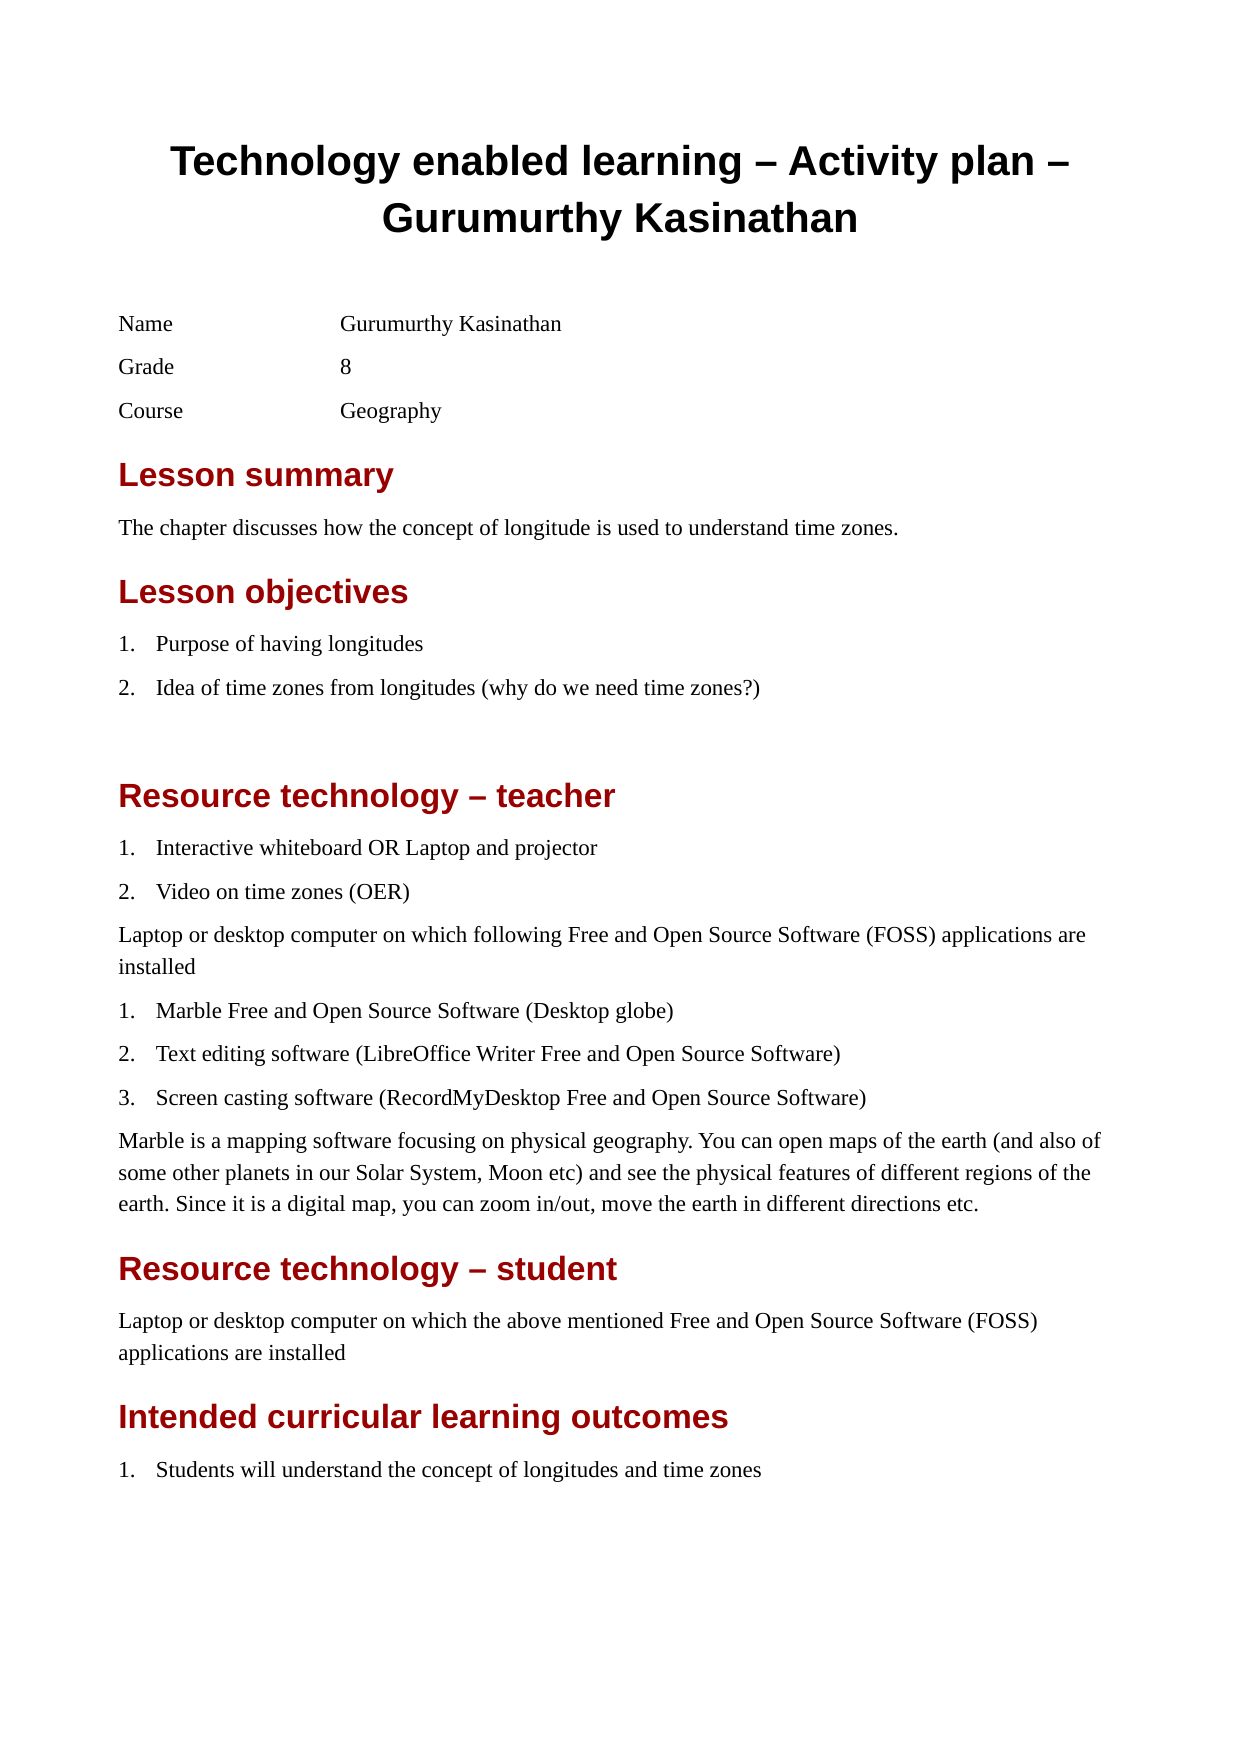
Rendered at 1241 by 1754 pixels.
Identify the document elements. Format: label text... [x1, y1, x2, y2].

text Course Geography [118, 397, 1122, 423]
subtitle Lesson objectives [118, 572, 1122, 611]
list Screen casting software (RecordMyDesktop Free and Open Source Software) [118, 1084, 1122, 1110]
subtitle Intended curricular learning outcomes [118, 1397, 1122, 1436]
text Marble is a mapping software focusing on physical geography. You can open maps of the earth (and also of some other planets in our Solar System, Moon etc) and see the physical features of different regions of the earth. Since it is a digital map, you can zoom in/out, move the earth in different directions etc. [118, 1127, 1122, 1217]
list Text editing software (LibreOffice Writer Free and Open Source Software) [118, 1040, 1122, 1067]
text The chapter discusses how the concept of longitude is used to understand time zones. [118, 514, 1122, 540]
subtitle Resource technology – teacher [118, 776, 1122, 815]
subtitle Lesson summary [118, 455, 1122, 494]
subtitle Resource technology – student [118, 1249, 1122, 1288]
list Purpose of having longitudes [118, 631, 1122, 657]
text Grade 8 [118, 353, 1122, 379]
list Students will understand the concept of longitudes and time zones [118, 1456, 1122, 1482]
list Marble Free and Open Source Software (Desktop globe) [118, 997, 1122, 1023]
text Laptop or desktop computer on which the above mentioned Free and Open Source Software (FOSS) applications are installed [118, 1307, 1122, 1365]
list Video on time zones (OER) [118, 878, 1122, 904]
list Idea of time zones from longitudes (why do we need time zones?) [118, 674, 1122, 700]
text Name Gurumurthy Kasinathan [118, 310, 1122, 336]
text Laptop or desktop computer on which following Free and Open Source Software (FOSS) applications are installed [118, 922, 1122, 979]
list Interactive whiteboard OR Laptop and projector [118, 834, 1122, 861]
title Technology enabled learning – Activity plan – Gurumurthy Kasinathan [118, 136, 1122, 242]
